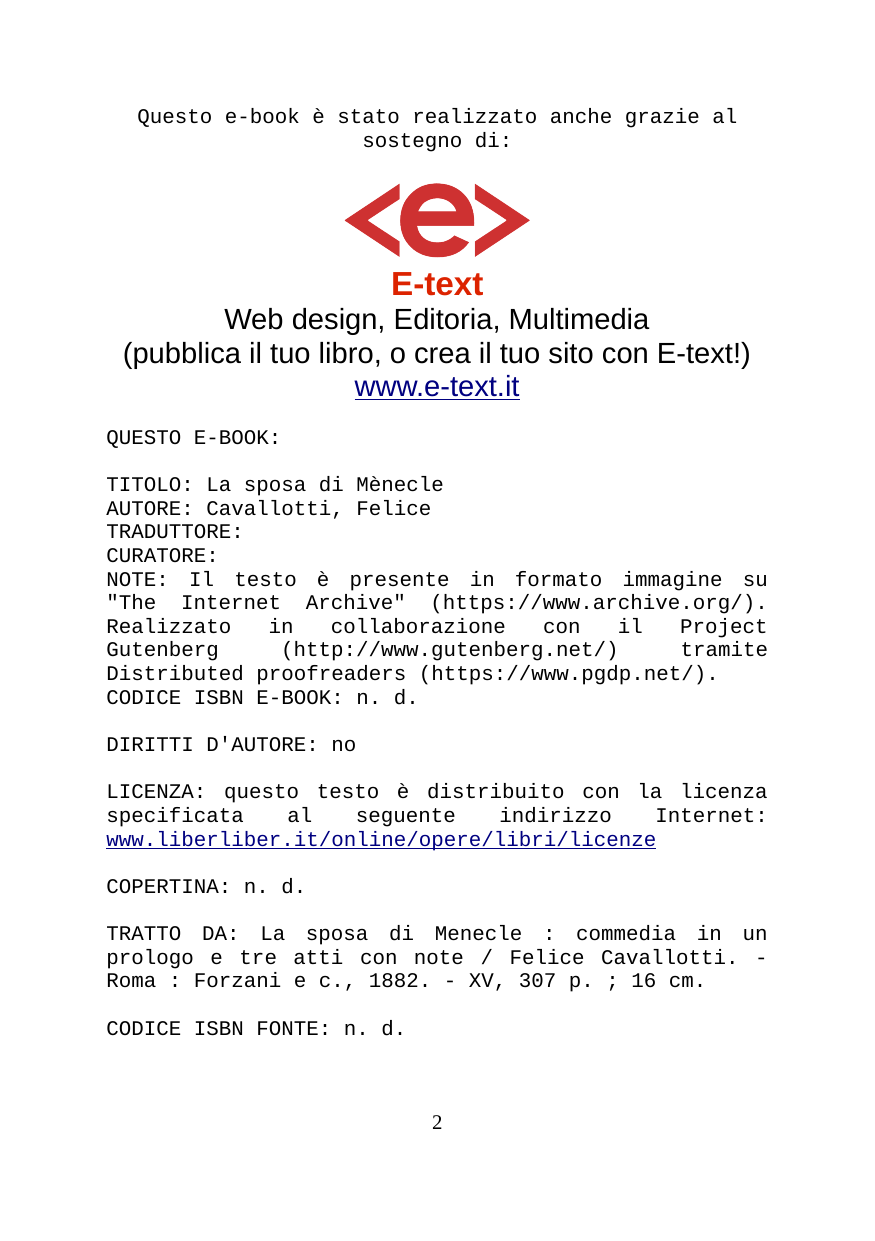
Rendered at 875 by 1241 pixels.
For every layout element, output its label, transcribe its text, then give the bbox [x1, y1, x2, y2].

text DIRITTI D'AUTORE: no [106, 734, 768, 758]
text TITOLO: La sposa di Mènecle [106, 474, 768, 498]
text COPERTINA: n. d. [106, 876, 768, 899]
text LICENZA: questo testo è distribuito con la licenza specificata al seguente indirizzo Internet: www.liberliber.it/online/opere/libri/licenze [106, 781, 768, 852]
text E-text [106, 264, 768, 302]
text QUESTO E-BOOK: [106, 427, 768, 450]
text CURATORE: [106, 545, 768, 568]
text AUTORE: Cavallotti, Felice [106, 498, 768, 521]
text Web design, Editoria, Multimedia [106, 302, 768, 336]
text (pubblica il tuo libro, o crea il tuo sito con E-text!) [106, 336, 768, 369]
picture [343, 183, 531, 258]
text TRADUTTORE: [106, 521, 768, 545]
text www.e-text.it [106, 369, 768, 403]
text NOTE: Il testo è presente in formato immagine su "The Internet Archive" (https://www.archive.org/). Realizzato in collaborazione con il Project Gutenberg (http://www.gutenberg.net/) tramite Distributed proofreaders (https://www.pgdp.net/). [106, 568, 768, 687]
text Questo e-book è stato realizzato anche grazie al sostegno di: [106, 106, 768, 153]
text CODICE ISBN E-BOOK: n. d. [106, 687, 768, 710]
text TRATTO DA: La sposa di Menecle : commedia in un prologo e tre atti con note / Felice Cavallotti. - Roma : Forzani e c., 1882. - XV, 307 p. ; 16 cm. [106, 923, 768, 994]
text CODICE ISBN FONTE: n. d. [106, 1018, 768, 1041]
